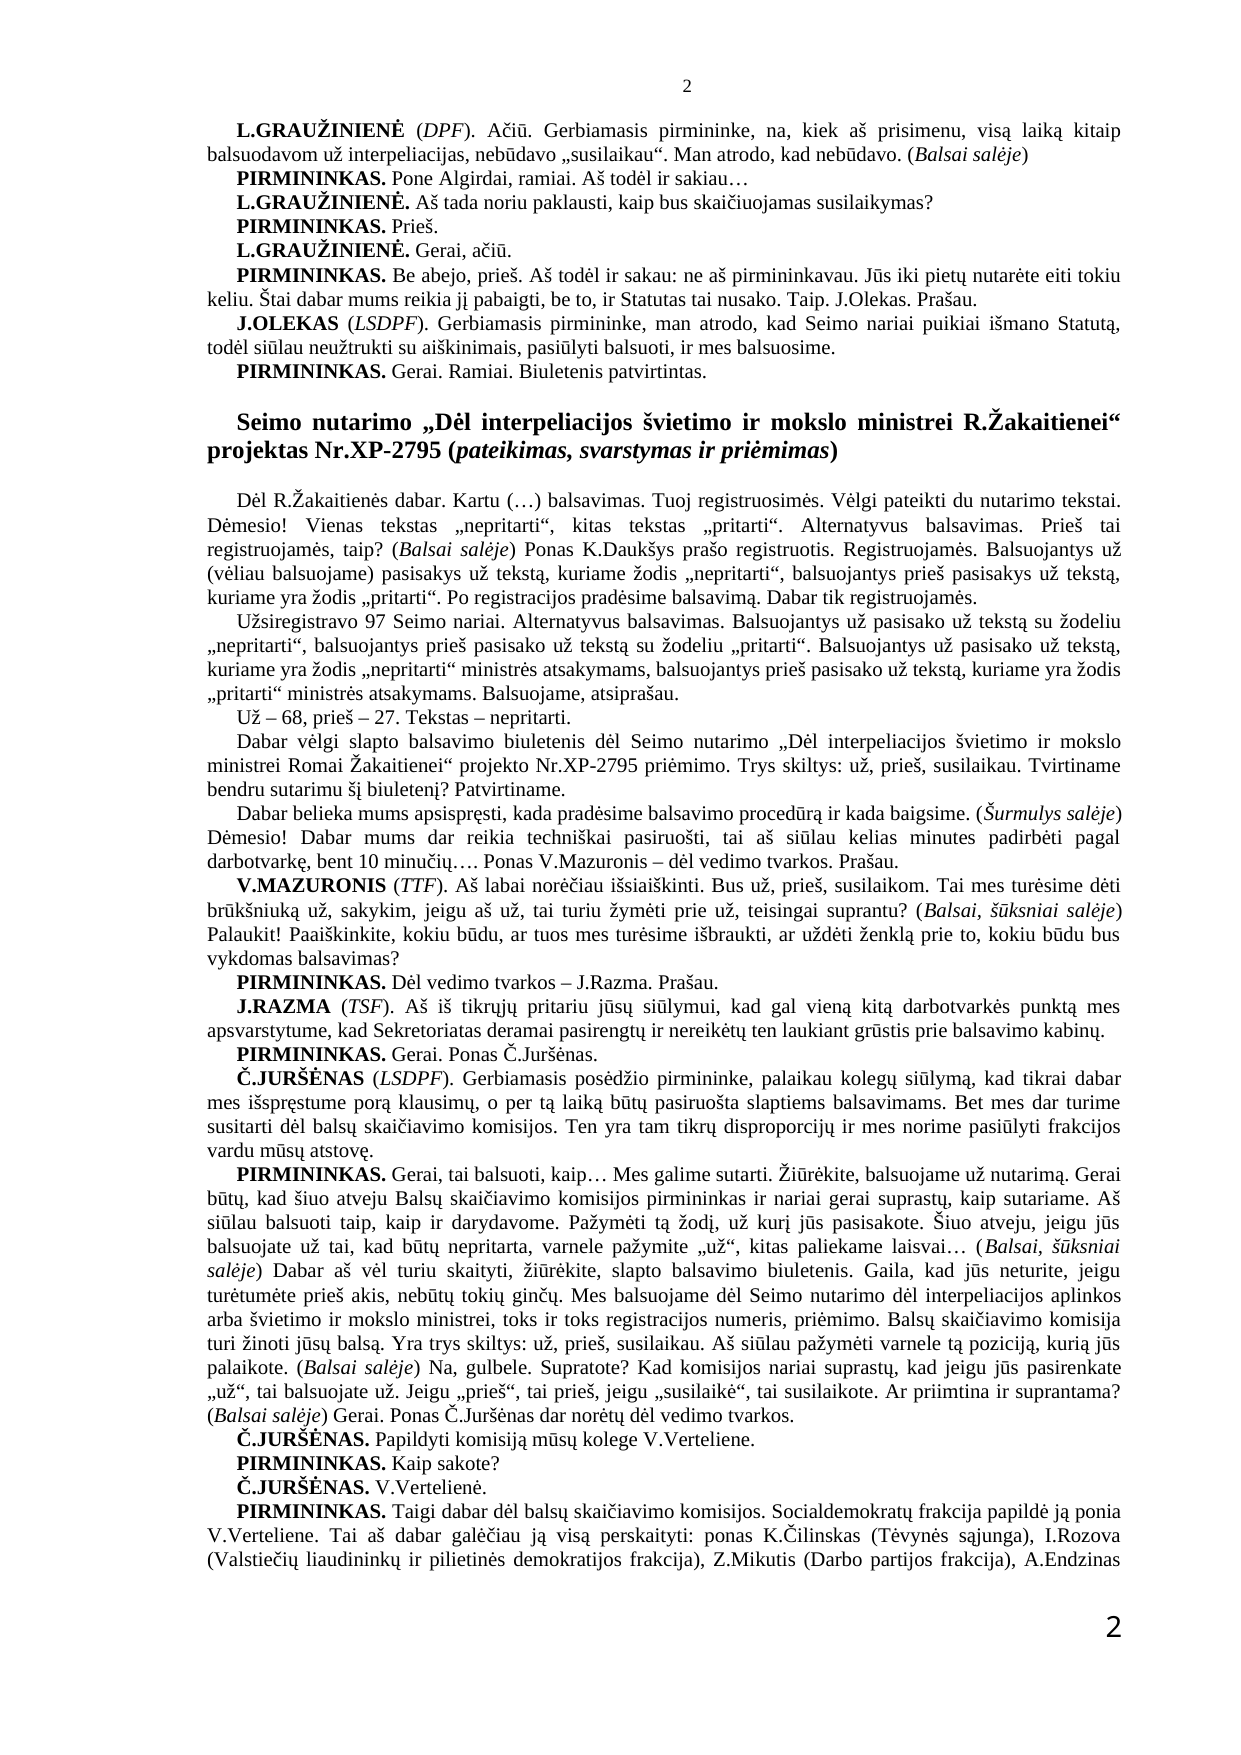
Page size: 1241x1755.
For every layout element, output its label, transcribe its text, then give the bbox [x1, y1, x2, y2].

text Užsiregistravo 97 Seimo nariai. Alternatyvus balsavimas. Balsuojantys už pasisako už tekstą su žodeliu „nepritarti“, balsuojantys prieš pasisako už tekstą su žodeliu „pritarti“. Balsuojantys už pasisako už tekstą, kuriame yra žodis „nepritarti“ ministrės atsakymams, balsuojantys prieš pasisako už tekstą, kuriame yra žodis „pritarti“ ministrės atsakymams. Balsuojame, atsiprašau. [207, 609, 1122, 705]
text PIRMININKAS. Dėl vedimo tvarkos – J.Razma. Prašau. [207, 970, 1122, 994]
text J.OLEKAS (LSDPF). Gerbiamasis pirmininke, man atrodo, kad Seimo nariai puikiai išmano Statutą, todėl siūlau neužtrukti su aiškinimais, pasiūlyti balsuoti, ir mes balsuosime. [207, 311, 1122, 359]
text Č.JURŠĖNAS. V.Vertelienė. [207, 1475, 1122, 1499]
text PIRMININKAS. Gerai. Ramiai. Biuletenis patvirtintas. [207, 359, 1122, 383]
text Seimo nutarimo „Dėl interpeliacijos švietimo ir mokslo ministrei R.Žakaitienei“ projektas Nr.XP-2795 (pateikimas, svarstymas ir priėmimas) [207, 407, 1122, 464]
text Dabar vėlgi slapto balsavimo biuletenis dėl Seimo nutarimo „Dėl interpeliacijos švietimo ir mokslo ministrei Romai Žakaitienei“ projekto Nr.XP-2795 priėmimo. Trys skiltys: už, prieš, susilaikau. Tvirtiname bendru sutarimu šį biuletenį? Patvirtiname. [207, 729, 1122, 801]
text L.GRAUŽINIENĖ (DPF). Ačiū. Gerbiamasis pirmininke, na, kiek aš prisimenu, visą laiką kitaip balsuodavom už interpeliacijas, nebūdavo „susilaikau“. Man atrodo, kad nebūdavo. (Balsai salėje) [207, 118, 1122, 166]
text Č.JURŠĖNAS. Papildyti komisiją mūsų kolege V.Verteliene. [207, 1427, 1122, 1451]
text L.GRAUŽINIENĖ. Aš tada noriu paklausti, kaip bus skaičiuojamas susilaikymas? [207, 190, 1122, 214]
text PIRMININKAS. Gerai, tai balsuoti, kaip… Mes galime sutarti. Žiūrėkite, balsuojame už nutarimą. Gerai būtų, kad šiuo atveju Balsų skaičiavimo komisijos pirmininkas ir nariai gerai suprastų, kaip sutariame. Aš siūlau balsuoti taip, kaip ir darydavome. Pažymėti tą žodį, už kurį jūs pasisakote. Šiuo atveju, jeigu jūs balsuojate už tai, kad būtų nepritarta, varnele pažymite „už“, kitas paliekame laisvai… (Balsai, šūksniai salėje) Dabar aš vėl turiu skaityti, žiūrėkite, slapto balsavimo biuletenis. Gaila, kad jūs neturite, jeigu turėtumėte prieš akis, nebūtų tokių ginčų. Mes balsuojame dėl Seimo nutarimo dėl interpeliacijos aplinkos arba švietimo ir mokslo ministrei, toks ir toks registracijos numeris, priėmimo. Balsų skaičiavimo komisija turi žinoti jūsų balsą. Yra trys skiltys: už, prieš, susilaikau. Aš siūlau pažymėti varnele tą poziciją, kurią jūs palaikote. (Balsai salėje) Na, gulbele. Supratote? Kad komisijos nariai suprastų, kad jeigu jūs pasirenkate „už“, tai balsuojate už. Jeigu „prieš“, tai prieš, jeigu „susilaikė“, tai susilaikote. Ar priimtina ir suprantama? (Balsai salėje) Gerai. Ponas Č.Juršėnas dar norėtų dėl vedimo tvarkos. [207, 1162, 1122, 1427]
text L.GRAUŽINIENĖ. Gerai, ačiū. [207, 238, 1122, 262]
text PIRMININKAS. Kaip sakote? [207, 1451, 1122, 1475]
text Dėl R.Žakaitienės dabar. Kartu (…) balsavimas. Tuoj registruosimės. Vėlgi pateikti du nutarimo tekstai. Dėmesio! Vienas tekstas „nepritarti“, kitas tekstas „pritarti“. Alternatyvus balsavimas. Prieš tai registruojamės, taip? (Balsai salėje) Ponas K.Daukšys prašo registruotis. Registruojamės. Balsuojantys už (vėliau balsuojame) pasisakys už tekstą, kuriame žodis „nepritarti“, balsuojantys prieš pasisakys už tekstą, kuriame yra žodis „pritarti“. Po registracijos pradėsime balsavimą. Dabar tik registruojamės. [207, 488, 1122, 609]
text PIRMININKAS. Prieš. [207, 214, 1122, 238]
text Dabar belieka mums apsispręsti, kada pradėsime balsavimo procedūrą ir kada baigsime. (Šurmulys salėje) Dėmesio! Dabar mums dar reikia techniškai pasiruošti, tai aš siūlau kelias minutes padirbėti pagal darbotvarkę, bent 10 minučių…. Ponas V.Mazuronis – dėl vedimo tvarkos. Prašau. [207, 801, 1122, 873]
text J.RAZMA (TSF). Aš iš tikrųjų pritariu jūsų siūlymui, kad gal vieną kitą darbotvarkės punktą mes apsvarstytume, kad Sekretoriatas deramai pasirengtų ir nereikėtų ten laukiant grūstis prie balsavimo kabinų. [207, 994, 1122, 1042]
text PIRMININKAS. Gerai. Ponas Č.Juršėnas. [207, 1042, 1122, 1066]
text V.MAZURONIS (TTF). Aš labai norėčiau išsiaiškinti. Bus už, prieš, susilaikom. Tai mes turėsime dėti brūkšniuką už, sakykim, jeigu aš už, tai turiu žymėti prie už, teisingai suprantu? (Balsai, šūksniai salėje) Palaukit! Paaiškinkite, kokiu būdu, ar tuos mes turėsime išbraukti, ar uždėti ženklą prie to, kokiu būdu bus vykdomas balsavimas? [207, 873, 1122, 970]
text PIRMININKAS. Pone Algirdai, ramiai. Aš todėl ir sakiau… [207, 166, 1122, 190]
text Už – 68, prieš – 27. Tekstas – nepritarti. [207, 705, 1122, 729]
text Č.JURŠĖNAS (LSDPF). Gerbiamasis posėdžio pirmininke, palaikau kolegų siūlymą, kad tikrai dabar mes išspręstume porą klausimų, o per tą laiką būtų pasiruošta slaptiems balsavimams. Bet mes dar turime susitarti dėl balsų skaičiavimo komisijos. Ten yra tam tikrų disproporcijų ir mes norime pasiūlyti frakcijos vardu mūsų atstovę. [207, 1066, 1122, 1162]
text PIRMININKAS. Taigi dabar dėl balsų skaičiavimo komisijos. Socialdemokratų frakcija papildė ją ponia V.Verteliene. Tai aš dabar galėčiau ją visą perskaityti: ponas K.Čilinskas (Tėvynės sąjunga), I.Rozova (Valstiečių liaudininkų ir pilietinės demokratijos frakcija), Z.Mikutis (Darbo partijos frakcija), A.Endzinas [207, 1499, 1122, 1571]
text PIRMININKAS. Be abejo, prieš. Aš todėl ir sakau: ne aš pirmininkavau. Jūs iki pietų nutarėte eiti tokiu keliu. Štai dabar mums reikia jį pabaigti, be to, ir Statutas tai nusako. Taip. J.Olekas. Prašau. [207, 262, 1122, 311]
